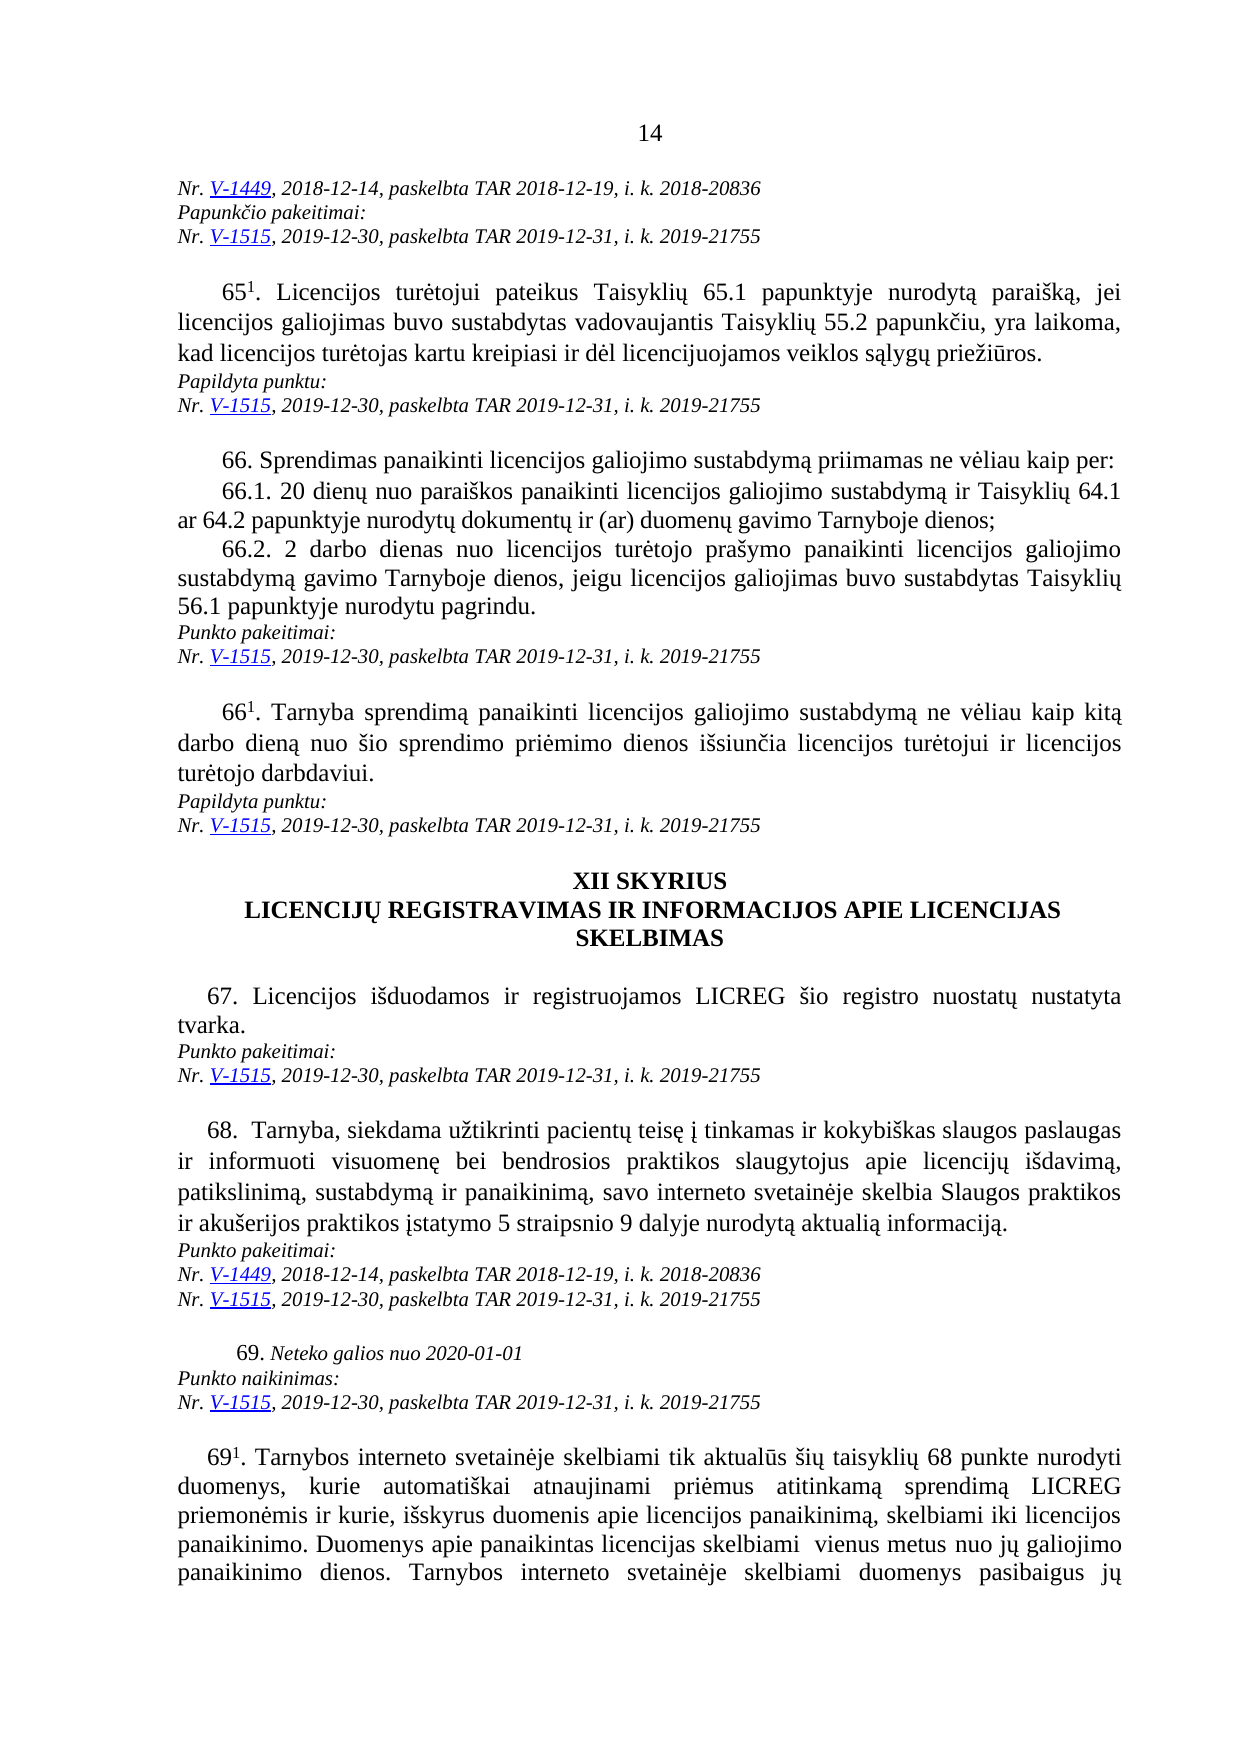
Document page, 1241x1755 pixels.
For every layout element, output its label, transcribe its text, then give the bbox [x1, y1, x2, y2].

text Nr. V-1515, 2019-12-30, paskelbta TAR 2019-12-31, i. k. 2019-21755 [177, 1286, 1122, 1311]
text Nr. V-1515, 2019-12-30, paskelbta TAR 2019-12-31, i. k. 2019-21755 [177, 1390, 1122, 1414]
text 67. Licencijos išduodamos ir registruojamos LICREG šio registro nuostatų nustatyta tvarka. [177, 981, 1122, 1038]
text Punkto pakeitimai: [177, 1038, 1122, 1063]
text LICENCIJŲ REGISTRAVIMAS IR INFORMACIJOS APIE LICENCIJAS SKELBIMAS [177, 895, 1122, 952]
text Punkto pakeitimai: [177, 1238, 1122, 1262]
text Nr. V-1515, 2019-12-30, paskelbta TAR 2019-12-31, i. k. 2019-21755 [177, 393, 1122, 417]
text 66.1. 20 dienų nuo paraiškos panaikinti licencijos galiojimo sustabdymą ir Taisyklių 64.1 ar 64.2 papunktyje nurodytų dokumentų ir (ar) duomenų gavimo Tarnyboje dienos; [177, 476, 1122, 534]
text 66. Sprendimas panaikinti licencijos galiojimo sustabdymą priimamas ne vėliau kaip per: [177, 446, 1122, 474]
text 66.2. 2 darbo dienas nuo licencijos turėtojo prašymo panaikinti licencijos galiojimo sustabdymą gavimo Tarnyboje dienos, jeigu licencijos galiojimas buvo sustabdytas Taisyklių 56.1 papunktyje nurodytu pagrindu. [177, 534, 1122, 620]
text Punkto pakeitimai: [177, 620, 1122, 644]
text Papunkčio pakeitimai: [177, 200, 1122, 224]
text 651. Licencijos turėtojui pateikus Taisyklių 65.1 papunktyje nurodytą paraišką, jei licencijos galiojimas buvo sustabdytas vadovaujantis Taisyklių 55.2 papunkčiu, yra laikoma, kad licencijos turėtojas kartu kreipiasi ir dėl licencijuojamos veiklos sąlygų priežiūros. [177, 277, 1122, 367]
text XII skyrius [177, 866, 1122, 895]
text Papildyta punktu: [177, 789, 1122, 813]
text 691. Tarnybos interneto svetainėje skelbiami tik aktualūs šių taisyklių 68 punkte nurodyti duomenys, kurie automatiškai atnaujinami priėmus atitinkamą sprendimą LICREG priemonėmis ir kurie, išskyrus duomenis apie licencijos panaikinimą, skelbiami iki licencijos panaikinimo. Duomenys apie panaikintas licencijas skelbiami vienus metus nuo jų galiojimo panaikinimo dienos. Tarnybos interneto svetainėje skelbiami duomenys pasibaigus jų [177, 1442, 1122, 1586]
text Nr. V-1449, 2018-12-14, paskelbta TAR 2018-12-19, i. k. 2018-20836 [177, 1262, 1122, 1286]
text Nr. V-1515, 2019-12-30, paskelbta TAR 2019-12-31, i. k. 2019-21755 [177, 813, 1122, 837]
text Nr. V-1515, 2019-12-30, paskelbta TAR 2019-12-31, i. k. 2019-21755 [177, 1063, 1122, 1087]
text Papildyta punktu: [177, 369, 1122, 393]
text 69. Neteko galios nuo 2020-01-01 [177, 1339, 1122, 1366]
text Nr. V-1515, 2019-12-30, paskelbta TAR 2019-12-31, i. k. 2019-21755 [177, 224, 1122, 248]
text 661. Tarnyba sprendimą panaikinti licencijos galiojimo sustabdymą ne vėliau kaip kitą darbo dieną nuo šio sprendimo priėmimo dienos išsiunčia licencijos turėtojui ir licencijos turėtojo darbdaviui. [177, 697, 1122, 787]
text Nr. V-1515, 2019-12-30, paskelbta TAR 2019-12-31, i. k. 2019-21755 [177, 644, 1122, 668]
text Punkto naikinimas: [177, 1366, 1122, 1390]
text Nr. V-1449, 2018-12-14, paskelbta TAR 2018-12-19, i. k. 2018-20836 [177, 176, 1122, 200]
text 68. Tarnyba, siekdama užtikrinti pacientų teisę į tinkamas ir kokybiškas slaugos paslaugas ir informuoti visuomenę bei bendrosios praktikos slaugytojus apie licencijų išdavimą, patikslinimą, sustabdymą ir panaikinimą, savo interneto svetainėje skelbia Slaugos praktikos ir akušerijos praktikos įstatymo 5 straipsnio 9 dalyje nurodytą aktualią informaciją. [177, 1115, 1122, 1236]
